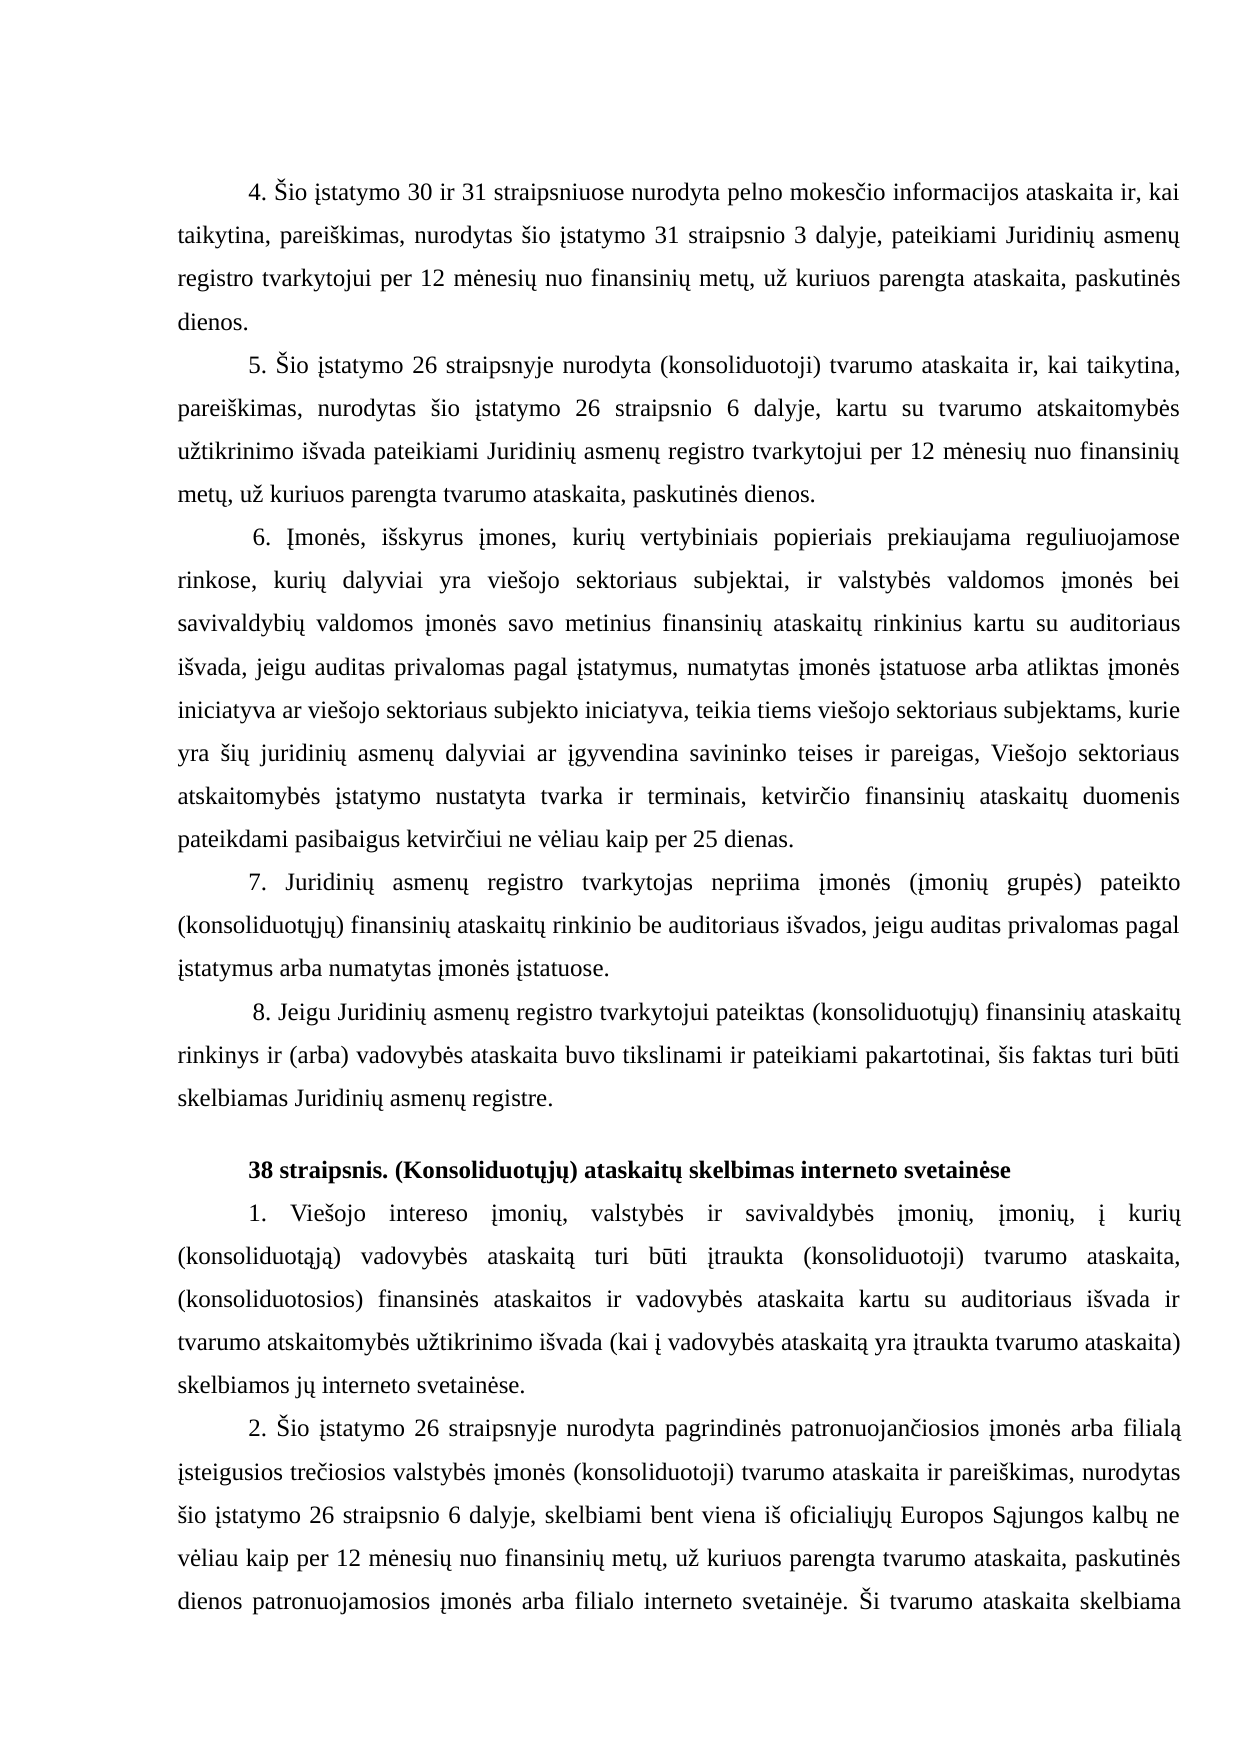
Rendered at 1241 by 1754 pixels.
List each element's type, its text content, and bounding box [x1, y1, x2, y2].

text 5. Šio įstatymo 26 straipsnyje nurodyta (konsoliduotoji) tvarumo ataskaita ir, kai taikytina, pareiškimas, nurodytas šio įstatymo 26 straipsnio 6 dalyje, kartu su tvarumo atskaitomybės užtikrinimo išvada pateikiami Juridinių asmenų registro tvarkytojui per 12 mėnesių nuo finansinių metų, už kuriuos parengta tvarumo ataskaita, paskutinės dienos. [177, 350, 1181, 508]
text 1. Viešojo intereso įmonių, valstybės ir savivaldybės įmonių, įmonių, į kurių (konsoliduotąją) vadovybės ataskaitą turi būti įtraukta (konsoliduotoji) tvarumo ataskaita, (konsoliduotosios) finansinės ataskaitos ir vadovybės ataskaita kartu su auditoriaus išvada ir tvarumo atskaitomybės užtikrinimo išvada (kai į vadovybės ataskaitą yra įtraukta tvarumo ataskaita) skelbiamos jų interneto svetainėse. [177, 1198, 1181, 1399]
text 8. Jeigu Juridinių asmenų registro tvarkytojui pateiktas (konsoliduotųjų) finansinių ataskaitų rinkinys ir (arba) vadovybės ataskaita buvo tikslinami ir pateikiami pakartotinai, šis faktas turi būti skelbiamas Juridinių asmenų registre. [177, 997, 1181, 1112]
text 4. Šio įstatymo 30 ir 31 straipsniuose nurodyta pelno mokesčio informacijos ataskaita ir, kai taikytina, pareiškimas, nurodytas šio įstatymo 31 straipsnio 3 dalyje, pateikiami Juridinių asmenų registro tvarkytojui per 12 mėnesių nuo finansinių metų, už kuriuos parengta ataskaita, paskutinės dienos. [177, 177, 1181, 335]
text 6. Įmonės, išskyrus įmones, kurių vertybiniais popieriais prekiaujama reguliuojamose rinkose, kurių dalyviai yra viešojo sektoriaus subjektai, ir valstybės valdomos įmonės bei savivaldybių valdomos įmonės savo metinius finansinių ataskaitų rinkinius kartu su auditoriaus išvada, jeigu auditas privalomas pagal įstatymus, numatytas įmonės įstatuose arba atliktas įmonės iniciatyva ar viešojo sektoriaus subjekto iniciatyva, teikia tiems viešojo sektoriaus subjektams, kurie yra šių juridinių asmenų dalyviai ar įgyvendina savininko teises ir pareigas, Viešojo sektoriaus atskaitomybės įstatymo nustatyta tvarka ir terminais, ketvirčio finansinių ataskaitų duomenis pateikdami pasibaigus ketvirčiui ne vėliau kaip per 25 dienas. [177, 522, 1181, 853]
text 38 straipsnis. (Konsoliduotųjų) ataskaitų skelbimas interneto svetainėse [177, 1155, 1181, 1183]
text 7. Juridinių asmenų registro tvarkytojas nepriima įmonės (įmonių grupės) pateikto (konsoliduotųjų) finansinių ataskaitų rinkinio be auditoriaus išvados, jeigu auditas privalomas pagal įstatymus arba numatytas įmonės įstatuose. [177, 867, 1181, 982]
text 2. Šio įstatymo 26 straipsnyje nurodyta pagrindinės patronuojančiosios įmonės arba filialą įsteigusios trečiosios valstybės įmonės (konsoliduotoji) tvarumo ataskaita ir pareiškimas, nurodytas šio įstatymo 26 straipsnio 6 dalyje, skelbiami bent viena iš oficialiųjų Europos Sąjungos kalbų ne vėliau kaip per 12 mėnesių nuo finansinių metų, už kuriuos parengta tvarumo ataskaita, paskutinės dienos patronuojamosios įmonės arba filialo interneto svetainėje. Ši tvarumo ataskaita skelbiama [177, 1413, 1181, 1615]
